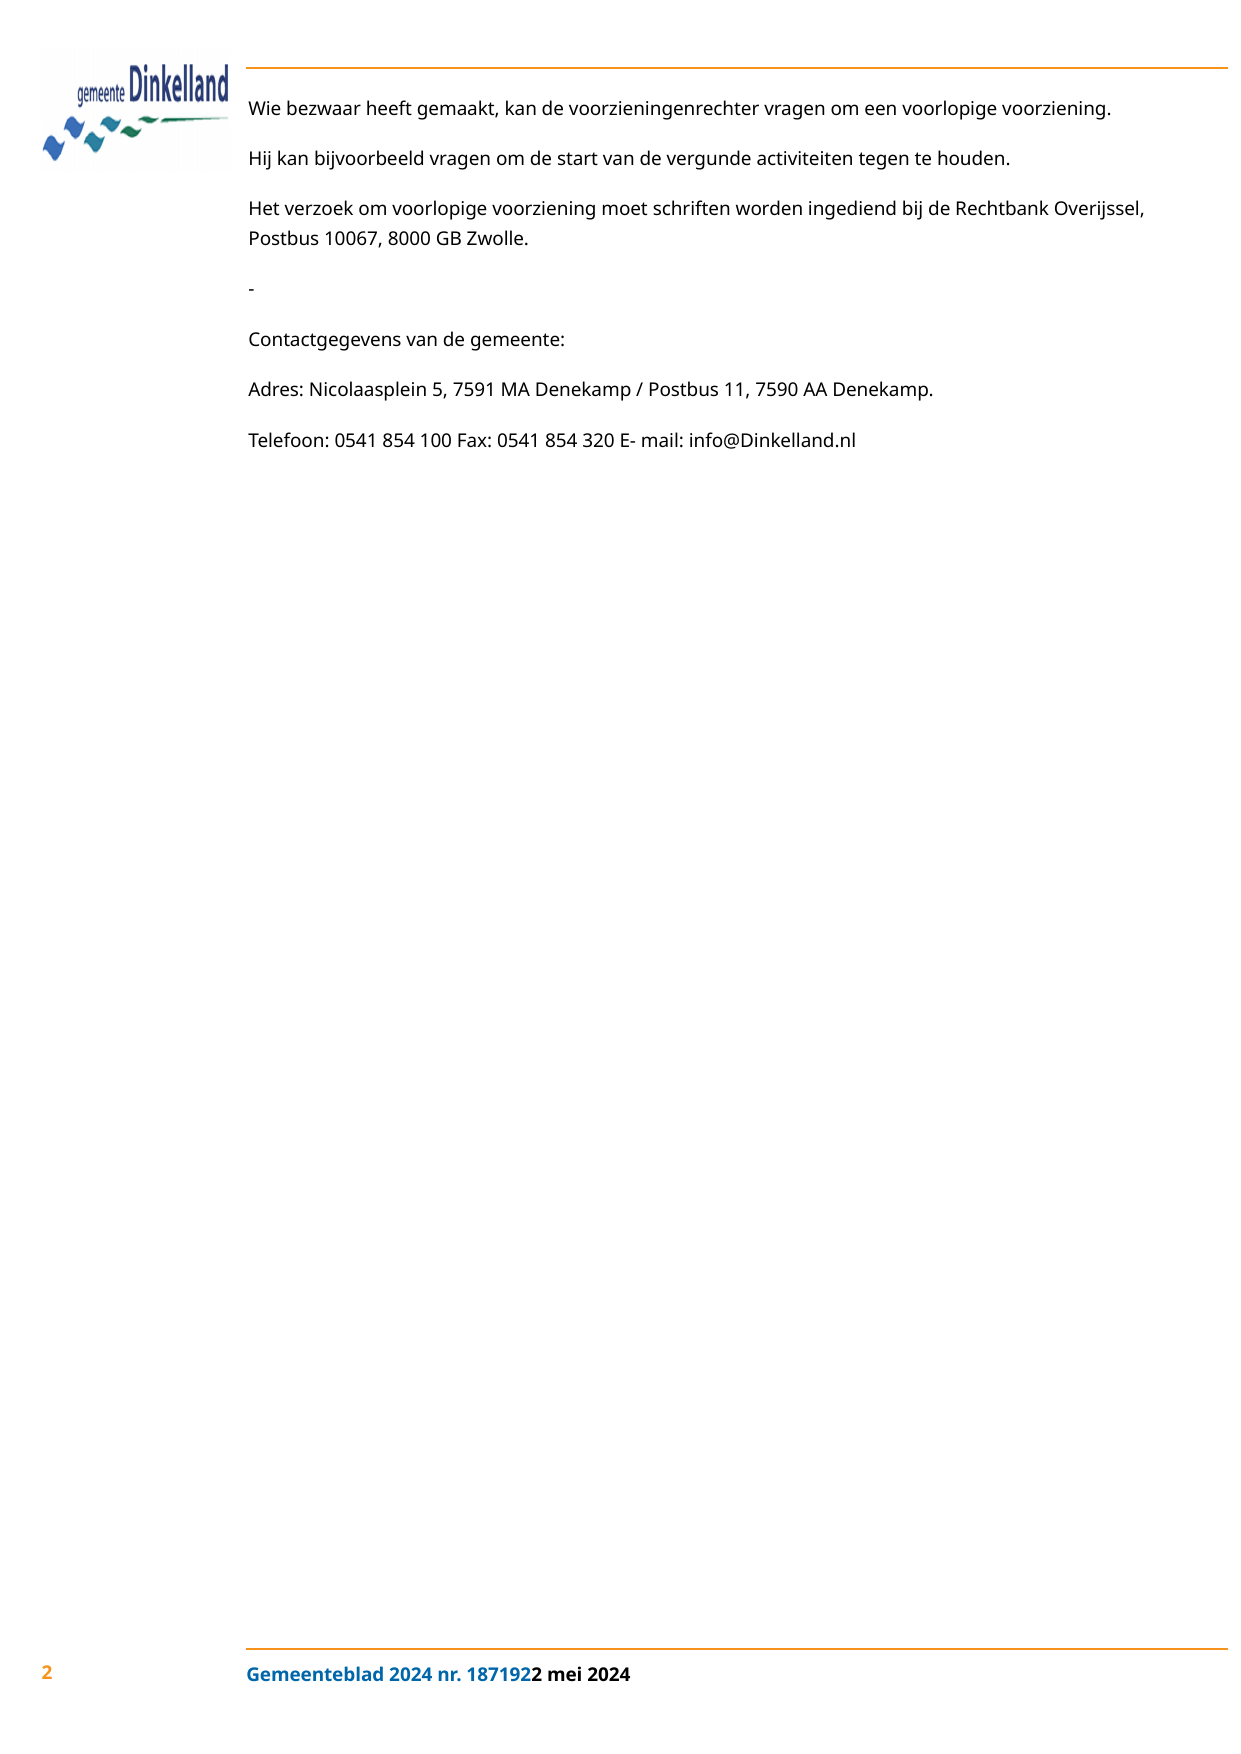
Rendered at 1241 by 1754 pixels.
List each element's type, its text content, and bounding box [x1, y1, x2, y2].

text - [248, 276, 1152, 301]
text Hij kan bijvoorbeeld vragen om de start van de vergunde activiteiten tegen te houden. [248, 145, 1152, 171]
text Telefoon: 0541 854 100 Fax: 0541 854 320 E- mail: info@Dinkelland.nl [248, 427, 1152, 453]
picture [41, 47, 231, 172]
text Het verzoek om voorlopige voorziening moet schriften worden ingediend bij de Rechtbank Overijssel, Postbus 10067, 8000 GB Zwolle. [248, 196, 1152, 251]
text Contactgegevens van de gemeente: [248, 326, 1152, 352]
text Wie bezwaar heeft gemaakt, kan de voorzieningenrechter vragen om een voorlopige voorziening. [248, 95, 1152, 121]
text Adres: Nicolaasplein 5, 7591 MA Denekamp / Postbus 11, 7590 AA Denekamp. [248, 376, 1152, 402]
